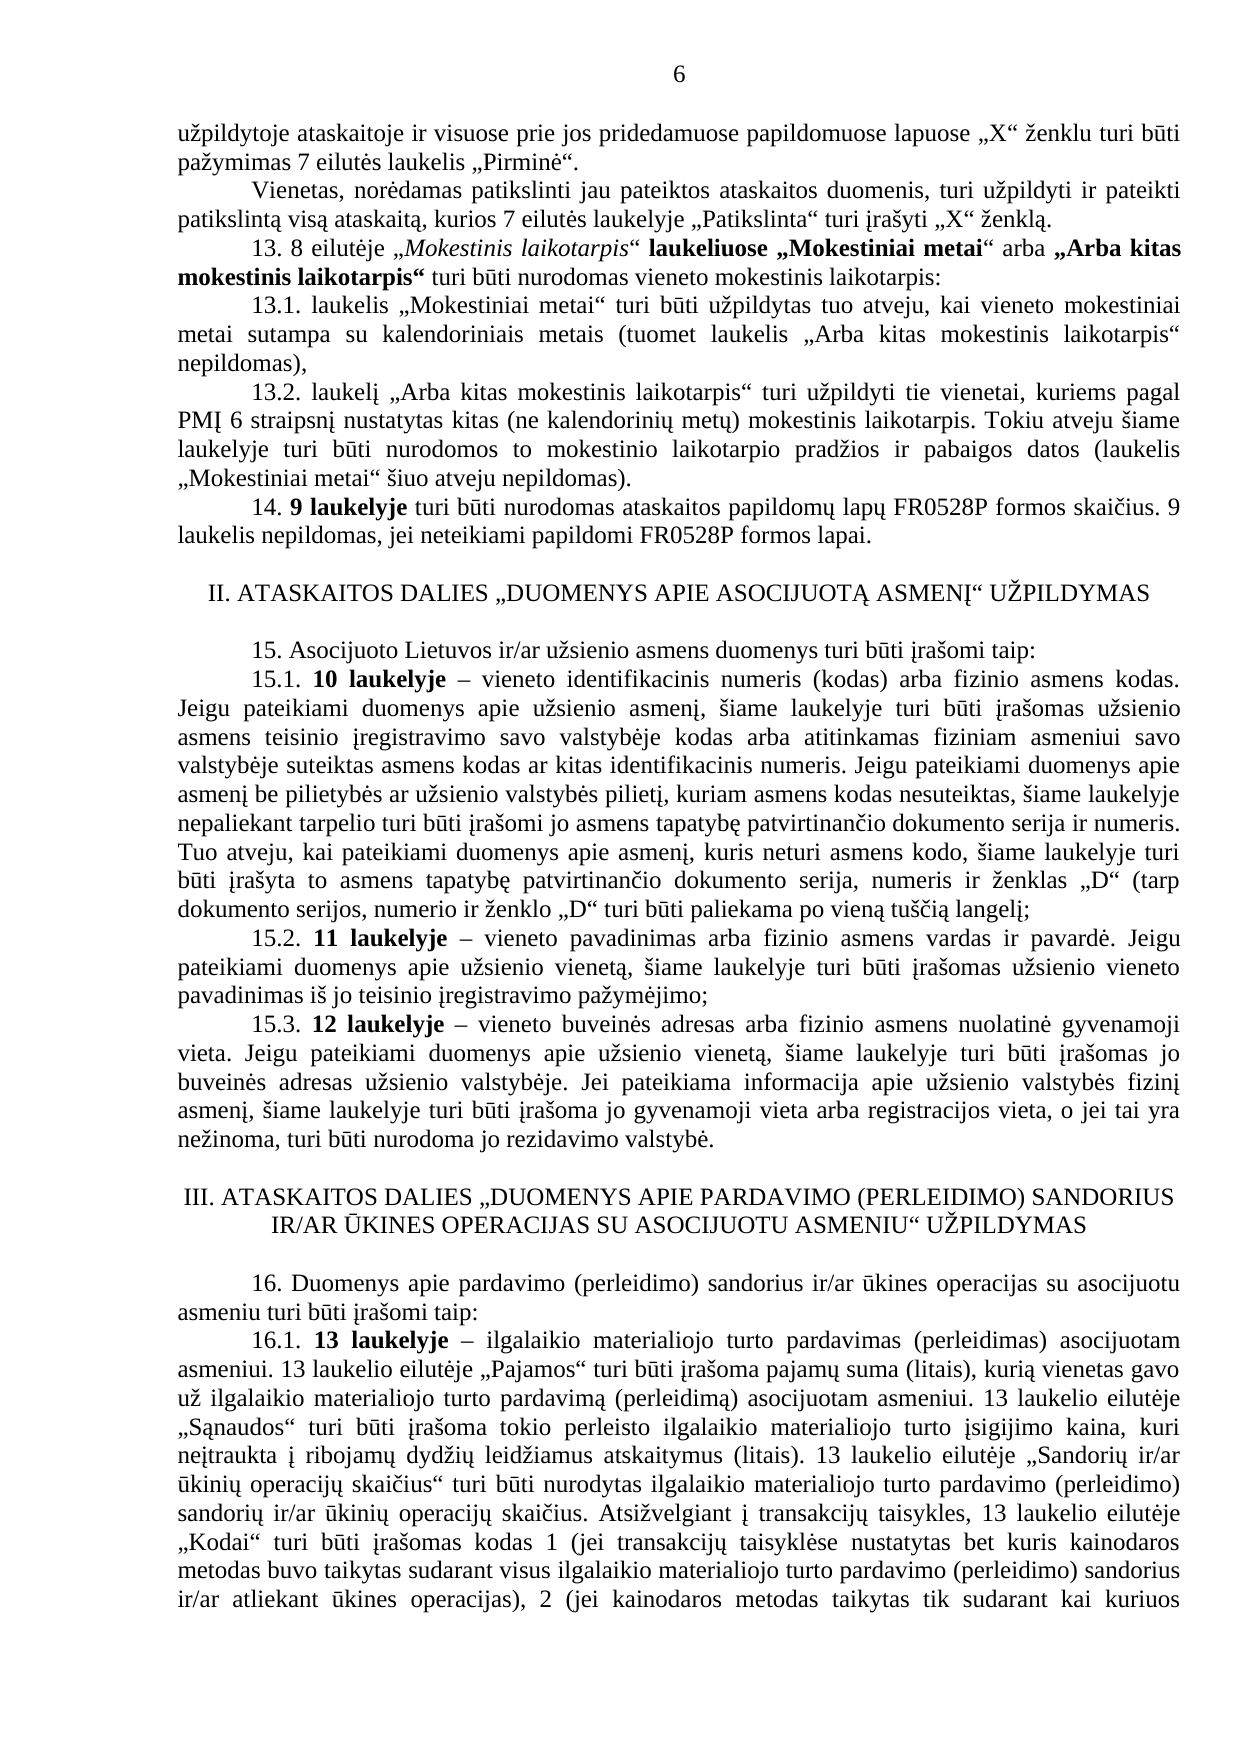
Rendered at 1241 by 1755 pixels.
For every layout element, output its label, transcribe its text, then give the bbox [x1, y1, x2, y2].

text II. ATASKAITOS DALIES „DUOMENYS APIE ASOCIJUOTĄ ASMENĮ“ UŽPILDYMAS [177, 578, 1181, 607]
text 15.3. 12 laukelyje – vieneto buveinės adresas arba fizinio asmens nuolatinė gyvenamoji vieta. Jeigu pateikiami duomenys apie užsienio vienetą, šiame laukelyje turi būti įrašomas jo buveinės adresas užsienio valstybėje. Jei pateikiama informacija apie užsienio valstybės fizinį asmenį, šiame laukelyje turi būti įrašoma jo gyvenamoji vieta arba registracijos vieta, o jei tai yra nežinoma, turi būti nurodoma jo rezidavimo valstybė. [177, 1009, 1181, 1153]
text Vienetas, norėdamas patikslinti jau pateiktos ataskaitos duomenis, turi užpildyti ir pateikti patikslintą visą ataskaitą, kurios 7 eilutės laukelyje „Patikslinta“ turi įrašyti „X“ ženklą. [177, 176, 1181, 233]
text 13.1. laukelis „Mokestiniai metai“ turi būti užpildytas tuo atveju, kai vieneto mokestiniai metai sutampa su kalendoriniais metais (tuomet laukelis „Arba kitas mokestinis laikotarpis“ nepildomas), [177, 291, 1181, 377]
text 16.1. 13 laukelyje – ilgalaikio materialiojo turto pardavimas (perleidimas) asocijuotam asmeniui. 13 laukelio eilutėje „Pajamos“ turi būti įrašoma pajamų suma (litais), kurią vienetas gavo už ilgalaikio materialiojo turto pardavimą (perleidimą) asocijuotam asmeniui. 13 laukelio eilutėje „Sąnaudos“ turi būti įrašoma tokio perleisto ilgalaikio materialiojo turto įsigijimo kaina, kuri neįtraukta į ribojamų dydžių leidžiamus atskaitymus (litais). 13 laukelio eilutėje „Sandorių ir/ar ūkinių operacijų skaičius“ turi būti nurodytas ilgalaikio materialiojo turto pardavimo (perleidimo) sandorių ir/ar ūkinių operacijų skaičius. Atsižvelgiant į transakcijų taisykles, 13 laukelio eilutėje „Kodai“ turi būti įrašomas kodas 1 (jei transakcijų taisyklėse nustatytas bet kuris kainodaros metodas buvo taikytas sudarant visus ilgalaikio materialiojo turto pardavimo (perleidimo) sandorius ir/ar atliekant ūkines operacijas), 2 (jei kainodaros metodas taikytas tik sudarant kai kuriuos [177, 1326, 1181, 1613]
text III. ATASKAITOS DALIES „DUOMENYS APIE PARDAVIMO (PERLEIDIMO) SANDORIUS IR/AR ŪKINES OPERACIJAS SU ASOCIJUOTU ASMENIU“ UŽPILDYMAS [177, 1182, 1181, 1239]
text 15. Asocijuoto Lietuvos ir/ar užsienio asmens duomenys turi būti įrašomi taip: [177, 636, 1181, 664]
text 13. 8 eilutėje „Mokestinis laikotarpis“ laukeliuose „Mokestiniai metai“ arba „Arba kitas mokestinis laikotarpis“ turi būti nurodomas vieneto mokestinis laikotarpis: [177, 233, 1181, 291]
text užpildytoje ataskaitoje ir visuose prie jos pridedamuose papildomuose lapuose „X“ ženklu turi būti pažymimas 7 eilutės laukelis „Pirminė“. [177, 118, 1181, 176]
text 15.1. 10 laukelyje – vieneto identifikacinis numeris (kodas) arba fizinio asmens kodas. Jeigu pateikiami duomenys apie užsienio asmenį, šiame laukelyje turi būti įrašomas užsienio asmens teisinio įregistravimo savo valstybėje kodas arba atitinkamas fiziniam asmeniui savo valstybėje suteiktas asmens kodas ar kitas identifikacinis numeris. Jeigu pateikiami duomenys apie asmenį be pilietybės ar užsienio valstybės pilietį, kuriam asmens kodas nesuteiktas, šiame laukelyje nepaliekant tarpelio turi būti įrašomi jo asmens tapatybę patvirtinančio dokumento serija ir numeris. Tuo atveju, kai pateikiami duomenys apie asmenį, kuris neturi asmens kodo, šiame laukelyje turi būti įrašyta to asmens tapatybę patvirtinančio dokumento serija, numeris ir ženklas „D“ (tarp dokumento serijos, numerio ir ženklo „D“ turi būti paliekama po vieną tuščią langelį; [177, 664, 1181, 923]
text 14. 9 laukelyje turi būti nurodomas ataskaitos papildomų lapų FR0528P formos skaičius. 9 laukelis nepildomas, jei neteikiami papildomi FR0528P formos lapai. [177, 492, 1181, 549]
text 15.2. 11 laukelyje – vieneto pavadinimas arba fizinio asmens vardas ir pavardė. Jeigu pateikiami duomenys apie užsienio vienetą, šiame laukelyje turi būti įrašomas užsienio vieneto pavadinimas iš jo teisinio įregistravimo pažymėjimo; [177, 923, 1181, 1009]
text 13.2. laukelį „Arba kitas mokestinis laikotarpis“ turi užpildyti tie vienetai, kuriems pagal PMĮ 6 straipsnį nustatytas kitas (ne kalendorinių metų) mokestinis laikotarpis. Tokiu atveju šiame laukelyje turi būti nurodomos to mokestinio laikotarpio pradžios ir pabaigos datos (laukelis „Mokestiniai metai“ šiuo atveju nepildomas). [177, 377, 1181, 492]
text 16. Duomenys apie pardavimo (perleidimo) sandorius ir/ar ūkines operacijas su asocijuotu asmeniu turi būti įrašomi taip: [177, 1268, 1181, 1326]
